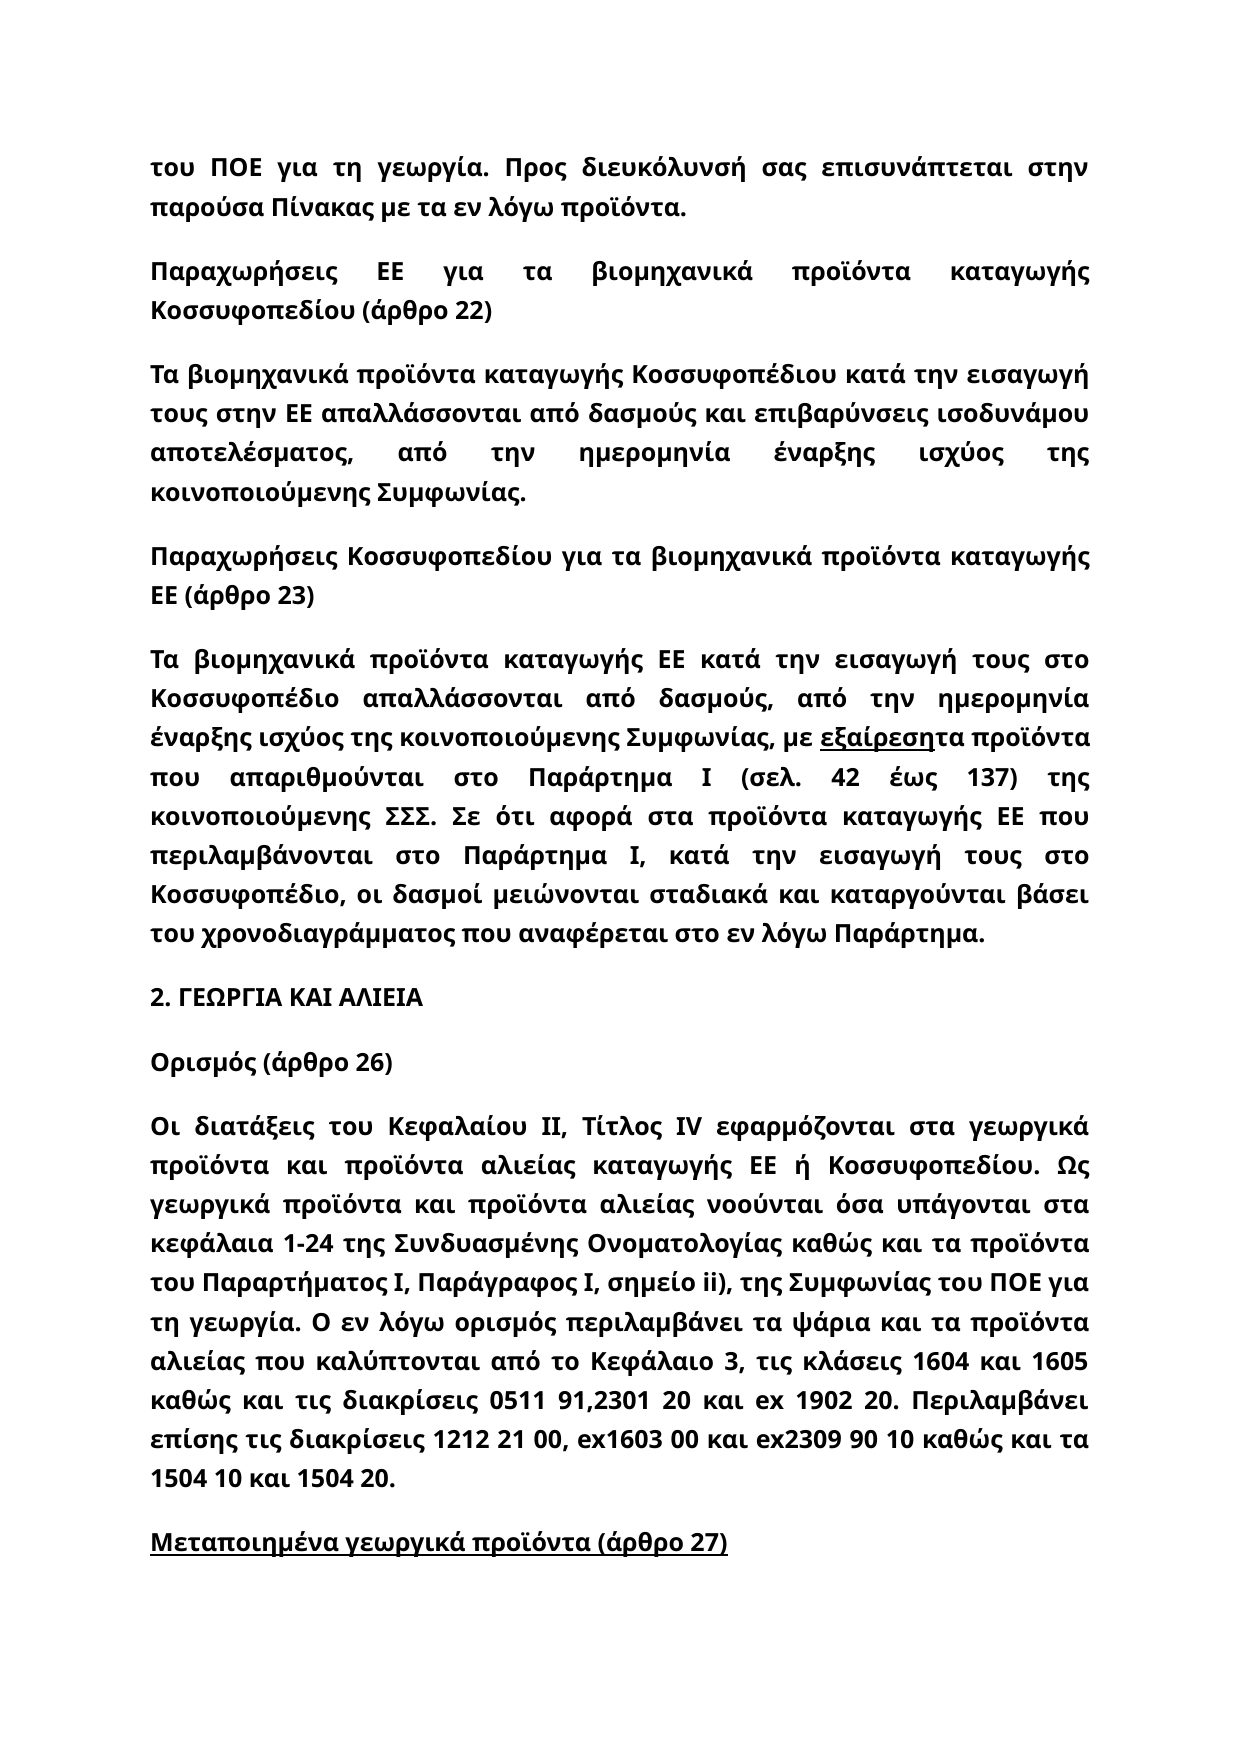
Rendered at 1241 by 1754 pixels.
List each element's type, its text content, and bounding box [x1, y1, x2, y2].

text Παραχωρήσεις ΕΕ για τα βιομηχανικά προϊόντα καταγωγής Κοσσυφοπεδίου (άρθρο 22) [150, 253, 1090, 327]
text Παραχωρήσεις Κοσσυφοπεδίου για τα βιομηχανικά προϊόντα καταγωγής ΕΕ (άρθρο 23) [150, 538, 1090, 612]
text Τα βιομηχανικά προϊόντα καταγωγής Κοσσυφοπέδιου κατά την εισαγωγή τους στην ΕΕ απαλλάσσονται από δασμούς και επιβαρύνσεις ισοδυνάμου αποτελέσματος, από την ημερομηνία έναρξης ισχύος της κοινοποιούμενης Συμφωνίας. [150, 357, 1090, 508]
text του ΠΟΕ για τη γεωργία. Προς διευκόλυνσή σας επισυνάπτεται στην παρούσα Πίνακας με τα εν λόγω προϊόντα. [150, 150, 1090, 223]
text Ορισμός (άρθρο 26) [150, 1044, 1090, 1078]
text Μεταποιημένα γεωργικά προϊόντα (άρθρο 27) [150, 1525, 1090, 1559]
text Οι διατάξεις του Κεφαλαίου ΙΙ, Τίτλος IV εφαρμόζονται στα γεωργικά προϊόντα και προϊόντα αλιείας καταγωγής ΕΕ ή Κοσσυφοπεδίου. Ως γεωργικά προϊόντα και προϊόντα αλιείας νοούνται όσα υπάγονται στα κεφάλαια 1-24 της Συνδυασμένης Ονοματολογίας καθώς και τα προϊόντα του Παραρτήματος Ι, Παράγραφος I, σημείο ii), της Συμφωνίας του ΠΟΕ για τη γεωργία. Ο εν λόγω ορισμός περιλαμβάνει τα ψάρια και τα προϊόντα αλιείας που καλύπτονται από το Κεφάλαιο 3, τις κλάσεις 1604 και 1605 καθώς και τις διακρίσεις 0511 91,2301 20 και ex 1902 20. Περιλαμβάνει επίσης τις διακρίσεις 1212 21 00, ex1603 00 και ex2309 90 10 καθώς και τα 1504 10 και 1504 20. [150, 1108, 1090, 1495]
text 2. ΓΕΩΡΓΙΑ ΚΑΙ ΑΛΙΕΙΑ [150, 980, 1090, 1014]
text Τα βιομηχανικά προϊόντα καταγωγής ΕΕ κατά την εισαγωγή τους στο Κοσσυφοπέδιο απαλλάσσονται από δασμούς, από την ημερομηνία έναρξης ισχύος της κοινοποιούμενης Συμφωνίας, με εξαίρεσητα προϊόντα που απαριθμούνται στο Παράρτημα Ι (σελ. 42 έως 137) της κοινοποιούμενης ΣΣΣ. Σε ότι αφορά στα προϊόντα καταγωγής ΕΕ που περιλαμβάνονται στο Παράρτημα Ι, κατά την εισαγωγή τους στο Κοσσυφοπέδιο, οι δασμοί μειώνονται σταδιακά και καταργούνται βάσει του χρονοδιαγράμματος που αναφέρεται στο εν λόγω Παράρτημα. [150, 642, 1090, 950]
